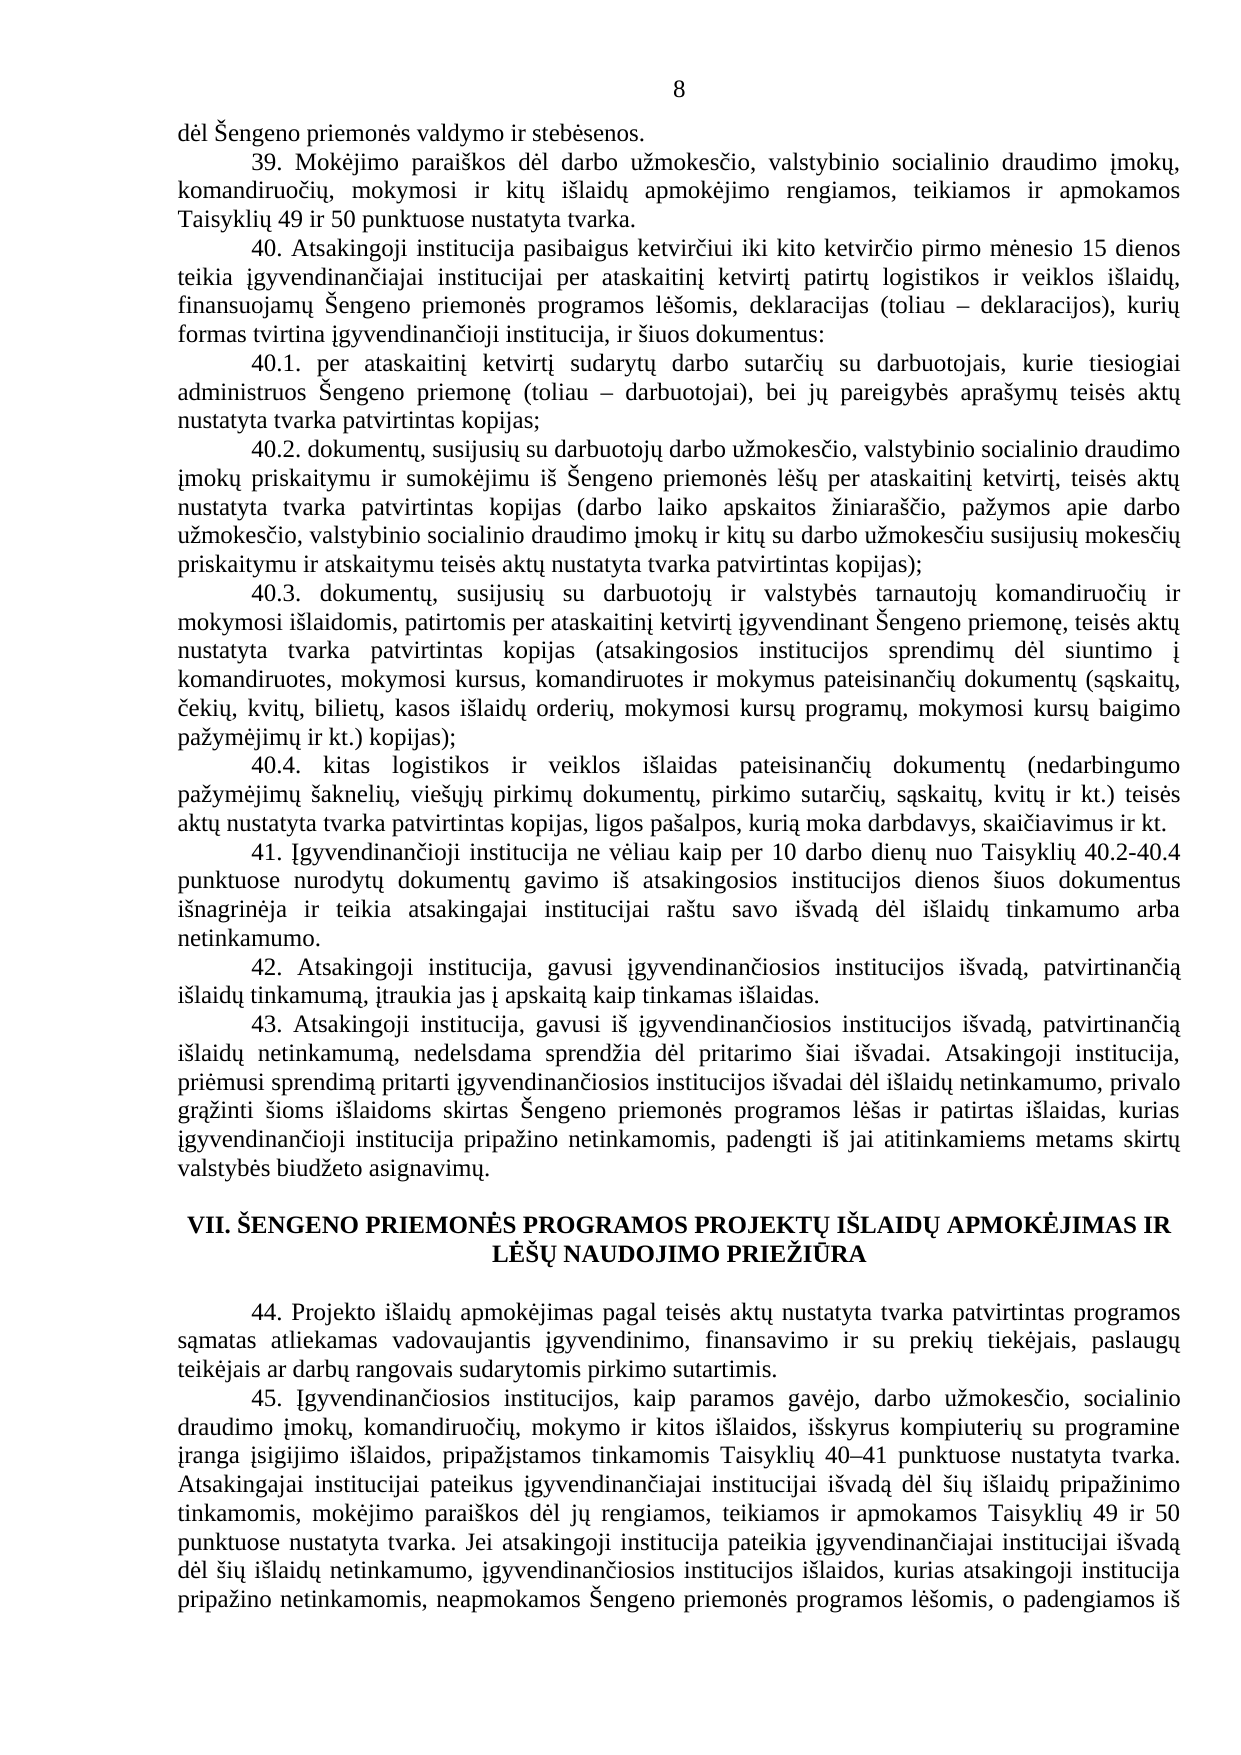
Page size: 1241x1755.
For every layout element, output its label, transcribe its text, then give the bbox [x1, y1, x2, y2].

text VII. ŠENGENO PRIEMONĖS PROGRAMOS PROJEKTŲ IŠLAIDŲ APMOKĖJIMAS IR LĖŠŲ NAUDOJIMO PRIEŽIŪRA [177, 1211, 1181, 1268]
text 42. Atsakingoji institucija, gavusi įgyvendinančiosios institucijos išvadą, patvirtinančią išlaidų tinkamumą, įtraukia jas į apskaitą kaip tinkamas išlaidas. [177, 952, 1181, 1009]
text 39. Mokėjimo paraiškos dėl darbo užmokesčio, valstybinio socialinio draudimo įmokų, komandiruočių, mokymosi ir kitų išlaidų apmokėjimo rengiamos, teikiamos ir apmokamos Taisyklių 49 ir 50 punktuose nustatyta tvarka. [177, 147, 1181, 233]
text 45. Įgyvendinančiosios institucijos, kaip paramos gavėjo, darbo užmokesčio, socialinio draudimo įmokų, komandiruočių, mokymo ir kitos išlaidos, išskyrus kompiuterių su programine įranga įsigijimo išlaidos, pripažįstamos tinkamomis Taisyklių 40–41 punktuose nustatyta tvarka. Atsakingajai institucijai pateikus įgyvendinančiajai institucijai išvadą dėl šių išlaidų pripažinimo tinkamomis, mokėjimo paraiškos dėl jų rengiamos, teikiamos ir apmokamos Taisyklių 49 ir 50 punktuose nustatyta tvarka. Jei atsakingoji institucija pateikia įgyvendinančiajai institucijai išvadą dėl šių išlaidų netinkamumo, įgyvendinančiosios institucijos išlaidos, kurias atsakingoji institucija pripažino netinkamomis, neapmokamos Šengeno priemonės programos lėšomis, o padengiamos iš [177, 1383, 1181, 1613]
text dėl Šengeno priemonės valdymo ir stebėsenos. [177, 118, 1181, 147]
text 41. Įgyvendinančioji institucija ne vėliau kaip per 10 darbo dienų nuo Taisyklių 40.2-40.4 punktuose nurodytų dokumentų gavimo iš atsakingosios institucijos dienos šiuos dokumentus išnagrinėja ir teikia atsakingajai institucijai raštu savo išvadą dėl išlaidų tinkamumo arba netinkamumo. [177, 837, 1181, 952]
text 40.4. kitas logistikos ir veiklos išlaidas pateisinančių dokumentų (nedarbingumo pažymėjimų šaknelių, viešųjų pirkimų dokumentų, pirkimo sutarčių, sąskaitų, kvitų ir kt.) teisės aktų nustatyta tvarka patvirtintas kopijas, ligos pašalpos, kurią moka darbdavys, skaičiavimus ir kt. [177, 751, 1181, 837]
text 40.3. dokumentų, susijusių su darbuotojų ir valstybės tarnautojų komandiruočių ir mokymosi išlaidomis, patirtomis per ataskaitinį ketvirtį įgyvendinant Šengeno priemonę, teisės aktų nustatyta tvarka patvirtintas kopijas (atsakingosios institucijos sprendimų dėl siuntimo į komandiruotes, mokymosi kursus, komandiruotes ir mokymus pateisinančių dokumentų (sąskaitų, čekių, kvitų, bilietų, kasos išlaidų orderių, mokymosi kursų programų, mokymosi kursų baigimo pažymėjimų ir kt.) kopijas); [177, 578, 1181, 751]
text 40.2. dokumentų, susijusių su darbuotojų darbo užmokesčio, valstybinio socialinio draudimo įmokų priskaitymu ir sumokėjimu iš Šengeno priemonės lėšų per ataskaitinį ketvirtį, teisės aktų nustatyta tvarka patvirtintas kopijas (darbo laiko apskaitos žiniaraščio, pažymos apie darbo užmokesčio, valstybinio socialinio draudimo įmokų ir kitų su darbo užmokesčiu susijusių mokesčių priskaitymu ir atskaitymu teisės aktų nustatyta tvarka patvirtintas kopijas); [177, 434, 1181, 578]
text 44. Projekto išlaidų apmokėjimas pagal teisės aktų nustatyta tvarka patvirtintas programos sąmatas atliekamas vadovaujantis įgyvendinimo, finansavimo ir su prekių tiekėjais, paslaugų teikėjais ar darbų rangovais sudarytomis pirkimo sutartimis. [177, 1297, 1181, 1383]
text 40.1. per ataskaitinį ketvirtį sudarytų darbo sutarčių su darbuotojais, kurie tiesiogiai administruos Šengeno priemonę (toliau – darbuotojai), bei jų pareigybės aprašymų teisės aktų nustatyta tvarka patvirtintas kopijas; [177, 348, 1181, 434]
text 40. Atsakingoji institucija pasibaigus ketvirčiui iki kito ketvirčio pirmo mėnesio 15 dienos teikia įgyvendinančiajai institucijai per ataskaitinį ketvirtį patirtų logistikos ir veiklos išlaidų, finansuojamų Šengeno priemonės programos lėšomis, deklaracijas (toliau – deklaracijos), kurių formas tvirtina įgyvendinančioji institucija, ir šiuos dokumentus: [177, 233, 1181, 348]
text 43. Atsakingoji institucija, gavusi iš įgyvendinančiosios institucijos išvadą, patvirtinančią išlaidų netinkamumą, nedelsdama sprendžia dėl pritarimo šiai išvadai. Atsakingoji institucija, priėmusi sprendimą pritarti įgyvendinančiosios institucijos išvadai dėl išlaidų netinkamumo, privalo grąžinti šioms išlaidoms skirtas Šengeno priemonės programos lėšas ir patirtas išlaidas, kurias įgyvendinančioji institucija pripažino netinkamomis, padengti iš jai atitinkamiems metams skirtų valstybės biudžeto asignavimų. [177, 1009, 1181, 1182]
